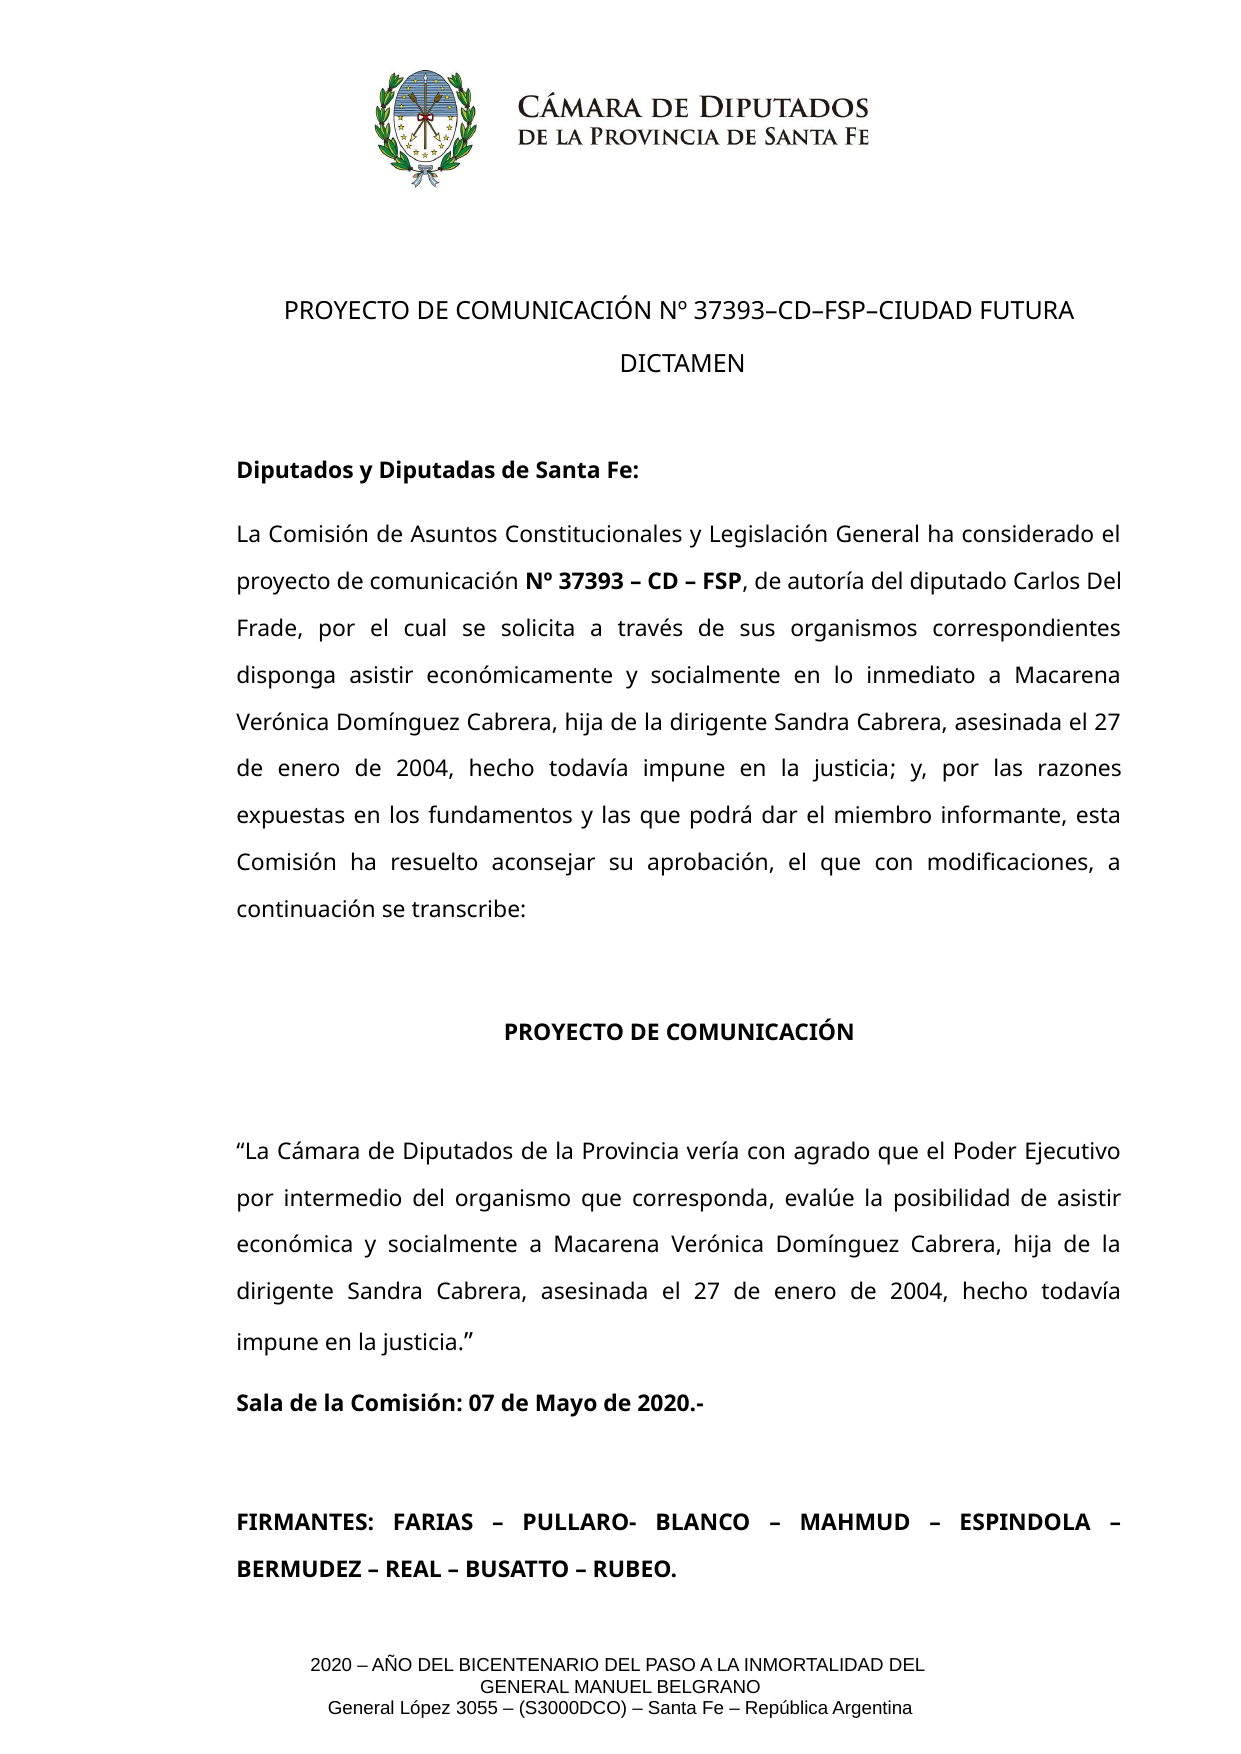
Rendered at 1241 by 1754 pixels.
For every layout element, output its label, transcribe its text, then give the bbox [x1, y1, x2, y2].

text Sala de la Comisión: 07 de Mayo de 2020.- [236, 1387, 1122, 1418]
picture [374, 70, 869, 192]
text PROYECTO DE COMUNICACIÓN Nº 37393–CD–FSP–CIUDAD FUTURA [236, 292, 1122, 326]
text Diputados y Diputadas de Santa Fe: [236, 454, 1122, 486]
text La Comisión de Asuntos Constitucionales y Legislación General ha considerado el proyecto de comunicación Nº 37393 – CD – FSP, de autoría del diputado Carlos Del Frade, por el cual se solicita a través de sus organismos correspondientes disponga asistir económicamente y socialmente en lo inmediato a Macarena Verónica Domínguez Cabrera, hija de la dirigente Sandra Cabrera, asesinada el 27 de enero de 2004, hecho todavía impune en la justicia; y, por las razones expuestas en los fundamentos y las que podrá dar el miembro informante, esta Comisión ha resuelto aconsejar su aprobación, el que con modificaciones, a continuación se transcribe: [236, 518, 1122, 924]
text “La Cámara de Diputados de la Provincia vería con agrado que el Poder Ejecutivo por intermedio del organismo que corresponda, evalúe la posibilidad de asistir económica y socialmente a Macarena Verónica Domínguez Cabrera, hija de la dirigente Sandra Cabrera, asesinada el 27 de enero de 2004, hecho todavía impune en la justicia.” [236, 1134, 1122, 1357]
text DICTAMEN [236, 345, 1122, 379]
text PROYECTO DE COMUNICACIÓN [236, 1016, 1122, 1047]
text FIRMANTES: FARIAS – PULLARO- BLANCO – MAHMUD – ESPINDOLA – BERMUDEZ – REAL – BUSATTO – RUBEO. [236, 1506, 1122, 1584]
